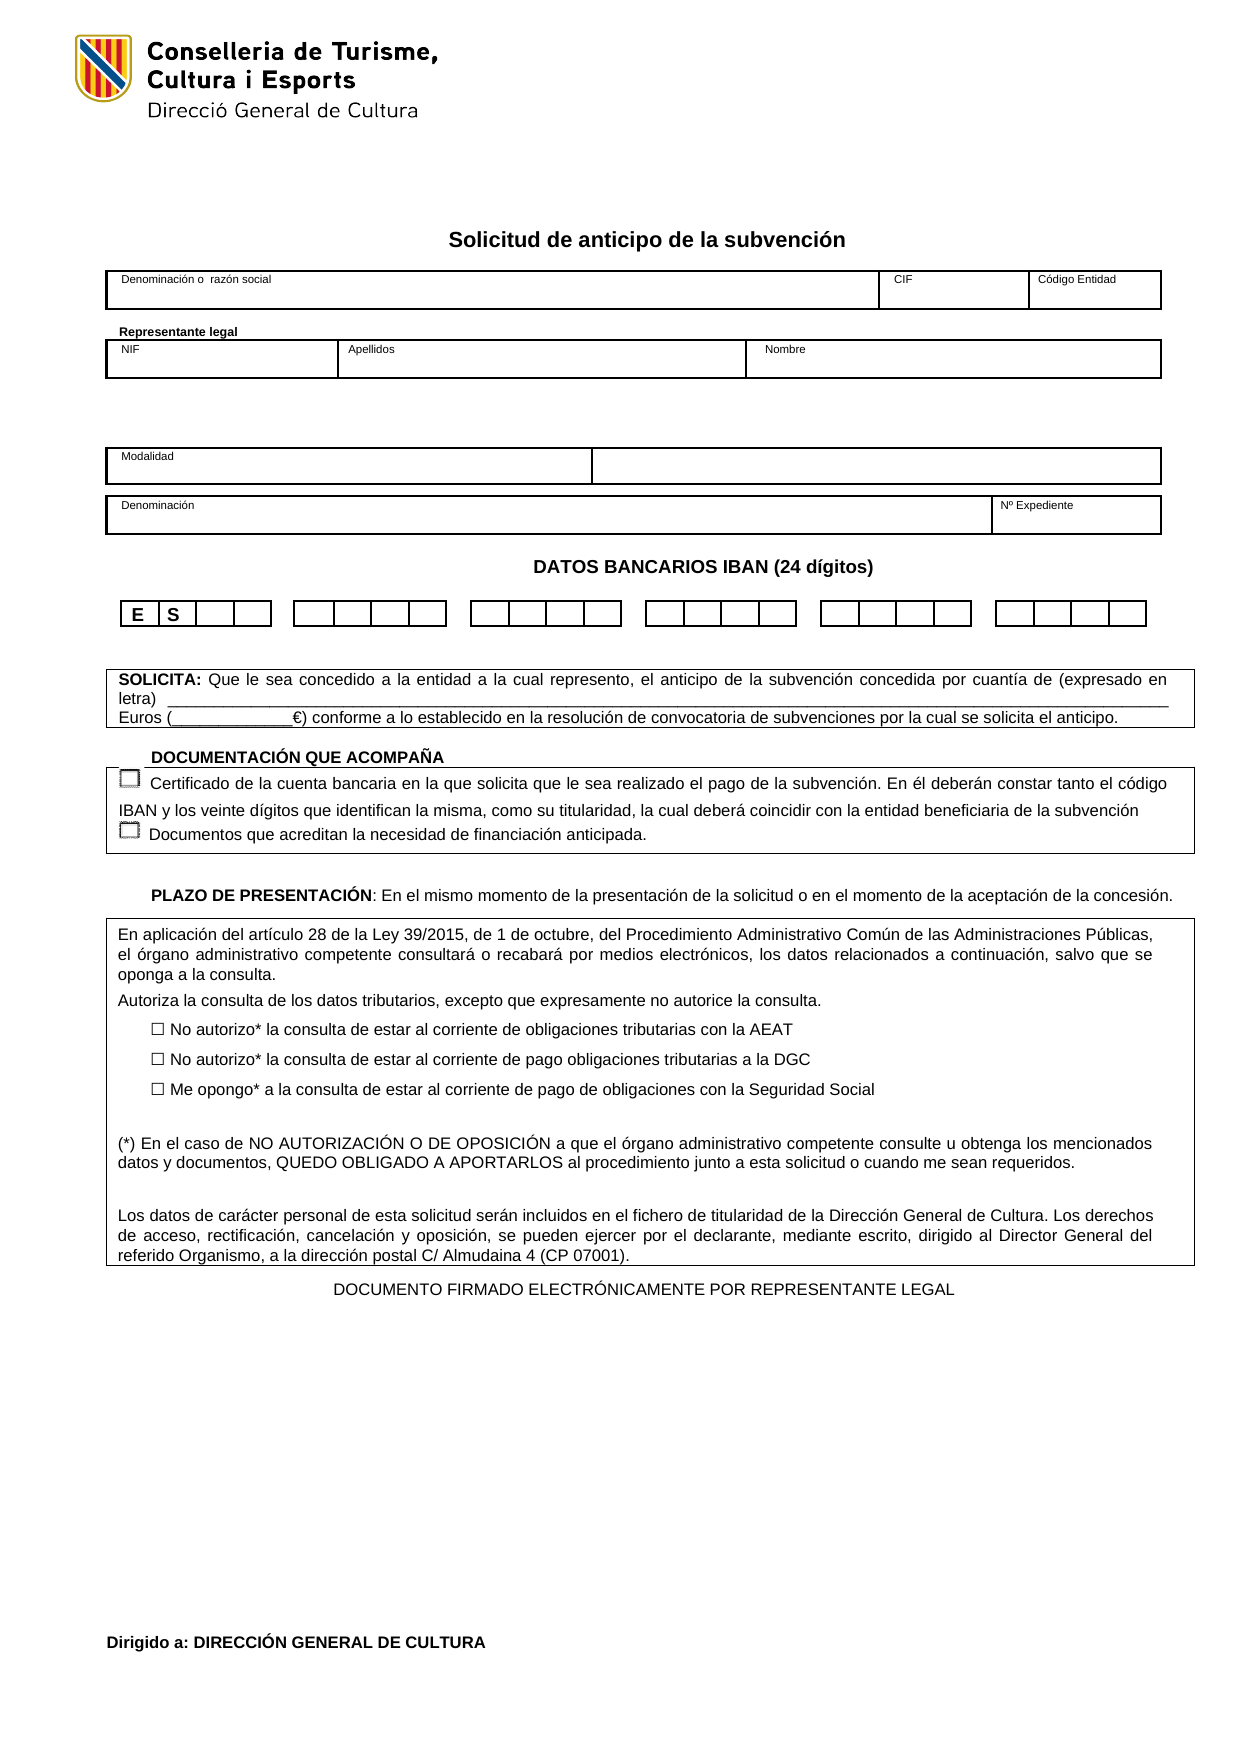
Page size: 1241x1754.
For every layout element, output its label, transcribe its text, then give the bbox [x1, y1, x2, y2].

table_cell [592, 485, 621, 495]
table_cell [106, 202, 121, 252]
table_cell [584, 578, 592, 600]
table_cell [746, 310, 758, 339]
table_cell [721, 485, 746, 495]
table_cell [621, 252, 646, 270]
table_cell [879, 497, 896, 511]
table_cell [1109, 310, 1146, 339]
table_cell [108, 286, 878, 308]
table_cell [446, 341, 471, 355]
table_header [1029, 171, 1146, 202]
table_cell [585, 602, 592, 625]
table_cell [409, 497, 446, 511]
table_cell [1146, 535, 1161, 578]
table_cell [471, 272, 508, 286]
table_cell [446, 310, 471, 339]
table_header [371, 171, 408, 202]
table_cell [584, 272, 592, 286]
table_cell [409, 252, 446, 270]
table_cell [1071, 449, 1109, 463]
table_cell E [122, 602, 158, 625]
table_cell [1109, 535, 1146, 578]
table_cell [796, 497, 821, 511]
table_cell [1035, 602, 1070, 625]
table_cell [409, 449, 446, 463]
table_cell [859, 578, 879, 600]
table_cell [196, 202, 233, 252]
table_cell [547, 602, 583, 625]
table_cell [371, 379, 408, 447]
table_cell [294, 341, 333, 355]
table_header [334, 171, 338, 202]
table_cell [509, 252, 546, 270]
table_cell [121, 485, 408, 495]
table_cell [546, 449, 583, 463]
table_cell [471, 578, 508, 600]
picture [118, 821, 143, 839]
table_cell [196, 341, 233, 355]
table_cell [971, 578, 992, 600]
table_cell [1034, 379, 1071, 447]
table_cell [446, 485, 471, 495]
table_cell [747, 341, 758, 355]
table_cell [934, 578, 971, 600]
table_cell Nombre [759, 341, 996, 355]
table_cell [592, 272, 621, 286]
table_cell [593, 449, 996, 463]
table_cell [446, 497, 471, 511]
table_cell [271, 379, 294, 447]
table_cell [584, 449, 591, 463]
table_cell [509, 341, 546, 355]
table_cell [235, 602, 270, 625]
table_cell [721, 252, 746, 270]
table_cell [934, 252, 971, 270]
table_cell [1029, 341, 1034, 355]
text DOCUMENTO FIRMADO ELECTRÓNICAMENTE POR REPRESENTANTE LEGAL [106, 1282, 1182, 1298]
table_cell [471, 341, 508, 355]
table_cell [234, 341, 271, 355]
table_cell [584, 497, 592, 511]
table_cell [621, 578, 646, 600]
table_cell [234, 202, 271, 252]
table_cell [159, 578, 196, 600]
table_cell [546, 341, 583, 355]
table_cell [121, 202, 158, 252]
table_header En aplicación del artículo 28 de la Ley 39/2015, de 1 de octubre, del Procedimiento Administrativo Común de las Administraciones Públicas, el órgano administrativo competente consultará o recabará por medios electrónicos, los datos relacionados a continuación, salvo que se oponga a la consulta. Autoriza la consulta de los datos tributarios, excepto que expresamente no autorice la consulta. ☐ No autorizo* la consulta de estar al corriente de obligaciones tributarias con la AEAT ☐ No autorizo* la consulta de estar al corriente de pago obligaciones tributarias a la DGC ☐ Me opongo* a la consulta de estar al corriente de pago de obligaciones con la Seguridad Social (*) En el caso de NO AUTORIZACIÓN O DE OPOSICIÓN a que el órgano administrativo competente consulte u obtenga los mencionados datos y documentos, QUEDO OBLIGADO A APORTARLOS al procedimiento junto a esta solicitud o cuando me sean requeridos. Los datos de carácter personal de esta solicitud serán incluidos en el fichero de titularidad de la Dirección General de Cultura. Los derechos de acceso, rectificación, cancelación y oposición, se pueden ejercer por el declarante, mediante escrito, dirigido al Director General del referido Organismo, a la dirección postal C/ Almudaina 4 (CP 07001). [107, 919, 1194, 1264]
table_cell Nº Expediente [996, 497, 1146, 511]
table_cell [996, 379, 1029, 447]
table_cell DATOS BANCARIOS IBAN (24 dígitos) [409, 535, 996, 578]
table_cell [684, 252, 721, 270]
table_header Certificado de la cuenta bancaria en la que solicita que le sea realizado el pago de la subvención. En él deberán constar tanto el código IBAN y los veinte dígitos que identifican la misma, como su titularidad, la cual deberá coincidir con la entidad beneficiaria de la subvención Documentos que acreditan la necesidad de financiación anticipada. [107, 768, 1194, 853]
table_header [338, 171, 371, 202]
table_cell [996, 485, 1146, 495]
table_cell [106, 578, 121, 600]
table_cell [592, 578, 621, 600]
table_cell [746, 485, 758, 495]
table_cell [234, 535, 271, 578]
table_cell [509, 310, 546, 339]
text PLAZO DE PRESENTACIÓN: En el mismo momento de la presentación de la solicitud o en el momento de la aceptación de la concesión. [106, 886, 1182, 905]
table_cell [409, 578, 446, 600]
table_cell [1110, 602, 1145, 625]
table_cell [972, 600, 992, 625]
table_cell [271, 341, 294, 355]
table_cell [896, 252, 933, 270]
table_header [1146, 171, 1161, 202]
table_cell [896, 578, 933, 600]
table_cell [592, 310, 621, 339]
table_cell [859, 252, 879, 270]
table_cell [996, 511, 1160, 533]
table_cell [121, 578, 158, 600]
table_cell [592, 602, 620, 625]
table_cell [584, 463, 591, 483]
table_cell [646, 272, 683, 286]
table_cell [1034, 310, 1071, 339]
table_cell [584, 252, 592, 270]
table_cell [108, 355, 333, 377]
table_cell [621, 485, 646, 495]
table_cell [338, 202, 371, 252]
table_cell [546, 578, 583, 600]
table_cell [1034, 449, 1071, 463]
table_cell [372, 602, 408, 625]
table_header [294, 171, 333, 202]
table_cell [471, 497, 508, 511]
table_cell [371, 535, 408, 578]
table_cell [546, 310, 583, 339]
table_cell [684, 497, 721, 511]
table_cell [1146, 272, 1160, 286]
table_cell [646, 578, 683, 600]
table_cell [1029, 310, 1034, 339]
table_cell [1071, 379, 1109, 447]
table_cell [1146, 379, 1161, 447]
table_cell [197, 602, 233, 625]
table_cell [1146, 252, 1161, 270]
table_cell Código Entidad [1034, 272, 1146, 286]
table_cell [121, 511, 991, 533]
table_cell [821, 497, 858, 511]
table_cell [797, 600, 820, 625]
table_cell CIF [880, 272, 996, 286]
table_cell [1029, 602, 1033, 625]
table_cell [880, 286, 1028, 308]
table_cell [338, 535, 371, 578]
table_cell [196, 535, 233, 578]
table_cell [621, 310, 646, 339]
table_cell [1029, 578, 1034, 600]
table_cell [747, 355, 1160, 377]
table_cell [294, 379, 333, 447]
table_cell [996, 535, 1029, 578]
table_cell [106, 379, 121, 447]
table_cell [721, 272, 746, 286]
table_cell [509, 578, 546, 600]
table_cell [996, 202, 1029, 252]
table_cell [996, 272, 1028, 286]
table_cell NIF [121, 341, 158, 355]
table_cell [759, 578, 796, 600]
table_cell [621, 497, 646, 511]
table_cell [121, 535, 158, 578]
table_cell [879, 310, 896, 339]
table_cell [546, 485, 583, 495]
table_cell [334, 202, 338, 252]
table_cell [821, 578, 858, 600]
table_cell [371, 578, 408, 600]
table_cell [759, 497, 796, 511]
table_cell [295, 602, 333, 625]
table_cell [334, 535, 338, 578]
table_cell [509, 379, 996, 447]
table_cell [509, 449, 546, 463]
table_cell [934, 497, 971, 511]
table_cell [721, 578, 746, 600]
table_cell [1109, 202, 1146, 252]
table_cell [584, 485, 592, 495]
table_cell [271, 535, 294, 578]
table_cell [446, 272, 471, 286]
table_cell [1030, 286, 1034, 308]
table_cell [1109, 449, 1146, 463]
table_cell [996, 310, 1029, 339]
table_cell [294, 202, 333, 252]
table_header [196, 171, 233, 202]
table_cell [546, 272, 583, 286]
table_header [996, 171, 1029, 202]
table_cell [1146, 449, 1160, 463]
table_cell [879, 252, 896, 270]
table_cell [1034, 202, 1071, 252]
table_cell S [160, 602, 195, 625]
table_cell [108, 497, 121, 511]
table_header [106, 171, 121, 202]
table_cell [1146, 310, 1161, 339]
table_cell [646, 497, 683, 511]
table_cell [1109, 341, 1146, 355]
table_cell [992, 485, 996, 495]
table_cell [1029, 202, 1034, 252]
table_cell [471, 252, 508, 270]
table_cell [721, 341, 745, 355]
table_cell [409, 272, 446, 286]
table_cell [234, 578, 271, 600]
table_cell [509, 485, 546, 495]
table_cell [879, 602, 895, 625]
table_cell [821, 485, 858, 495]
table_cell [509, 272, 546, 286]
table_cell [996, 252, 1029, 270]
table_cell [409, 485, 446, 495]
table_cell [472, 602, 508, 625]
table_cell Apellidos [339, 341, 408, 355]
table_cell [584, 310, 592, 339]
table_cell [108, 341, 121, 355]
table_cell [746, 602, 758, 625]
text DOCUMENTACIÓN QUE ACOMPAÑA [151, 747, 1182, 767]
table_cell [896, 310, 933, 339]
table_cell [159, 379, 196, 447]
table_header [409, 171, 992, 202]
table_cell [746, 497, 758, 511]
table_cell [859, 497, 879, 511]
table_cell [721, 497, 746, 511]
table_cell [746, 252, 758, 270]
table_cell [1030, 272, 1034, 286]
table_cell [106, 252, 408, 270]
table_cell [997, 602, 1029, 625]
table_cell [338, 602, 370, 625]
table_cell [760, 602, 795, 625]
table_cell [1034, 578, 1071, 600]
table_cell [721, 310, 746, 339]
table_cell [896, 497, 933, 511]
table_cell [446, 252, 471, 270]
table_cell [646, 341, 683, 355]
table_cell [971, 485, 992, 495]
table_cell [1034, 535, 1071, 578]
table_cell [159, 341, 196, 355]
table_cell [971, 497, 991, 511]
table_cell [684, 341, 721, 355]
table_cell [860, 602, 879, 625]
table_cell Denominación o razón social [121, 272, 408, 286]
table_header [234, 171, 271, 202]
table_cell [121, 379, 158, 447]
table_cell [108, 272, 121, 286]
table_header SOLICITA: Que le sea concedido a la entidad a la cual represento, el anticipo de la subvención concedida por cuantía de (expresado en letra) ____________________________________________________________________________________________________________ Euros (_____________€) conforme a lo establecido en la resolución de convocatoria de subvenciones por la cual se solicita el anticipo. [107, 670, 1194, 727]
table_cell [996, 578, 1029, 600]
table_cell [410, 602, 445, 625]
table_cell [106, 535, 121, 578]
table_cell [646, 310, 683, 339]
table_header [992, 171, 996, 202]
table_cell [859, 310, 879, 339]
table_cell [592, 341, 621, 355]
table_cell [1147, 600, 1161, 625]
table_cell [1029, 252, 1034, 270]
table_cell [1071, 535, 1109, 578]
table_cell [106, 600, 120, 625]
table_cell [646, 485, 683, 495]
table_header [271, 171, 294, 202]
table_cell [935, 602, 970, 625]
table_cell [159, 535, 196, 578]
table_cell [196, 379, 233, 447]
table_cell [409, 202, 446, 252]
table_cell [822, 602, 858, 625]
table_cell [621, 272, 646, 286]
table_cell [446, 578, 471, 600]
table_cell [339, 355, 745, 377]
table_cell [446, 379, 471, 447]
table_cell [971, 252, 992, 270]
table_cell [546, 252, 583, 270]
table_cell [1071, 341, 1109, 355]
table_cell [510, 602, 545, 625]
table_cell [1029, 379, 1034, 447]
table_cell [879, 485, 896, 495]
table_cell [1034, 252, 1071, 270]
table_cell [1146, 341, 1160, 355]
table_cell [294, 535, 333, 578]
table_cell [684, 310, 721, 339]
table_cell [796, 252, 821, 270]
table_cell [471, 449, 508, 463]
table_cell [592, 252, 621, 270]
table_cell [821, 272, 858, 286]
table_cell [446, 449, 471, 463]
table_cell [334, 379, 338, 447]
table_cell [234, 379, 271, 447]
table_cell [646, 252, 683, 270]
table_cell [1146, 202, 1161, 252]
table_cell [338, 379, 371, 447]
table_cell [1029, 535, 1034, 578]
table_cell Modalidad [121, 449, 408, 463]
table_cell [996, 449, 1029, 463]
table_cell [796, 485, 821, 495]
table_cell Representante legal [106, 310, 408, 339]
table_cell [759, 485, 796, 495]
table_cell [1146, 485, 1161, 495]
table_cell [1109, 252, 1146, 270]
table_cell [722, 602, 746, 625]
table_cell [1072, 602, 1108, 625]
table_cell [859, 485, 879, 495]
table_cell [685, 602, 720, 625]
table_header [121, 171, 158, 202]
table_cell [996, 341, 1029, 355]
table_cell [992, 310, 996, 339]
table_cell [759, 252, 796, 270]
table_cell [821, 310, 858, 339]
table_cell [684, 485, 721, 495]
table_cell [796, 578, 821, 600]
table_cell [447, 600, 470, 625]
table_cell [108, 511, 121, 533]
table_cell [294, 578, 333, 600]
table_cell [759, 310, 796, 339]
table_cell [509, 497, 546, 511]
table_cell [108, 449, 121, 463]
table_cell [621, 341, 646, 355]
table_cell [271, 578, 294, 625]
table_cell Denominación [121, 497, 408, 511]
table_cell [647, 602, 683, 625]
table_cell [409, 379, 446, 447]
table_cell [592, 497, 621, 511]
table_cell [796, 272, 821, 286]
table_cell [796, 310, 821, 339]
table_cell [471, 485, 508, 495]
table_cell [409, 310, 446, 339]
table_cell [859, 272, 878, 286]
table_cell [471, 379, 508, 447]
picture [66, 27, 446, 125]
table_cell [896, 485, 933, 495]
table_cell [934, 485, 971, 495]
table_cell [622, 600, 645, 625]
table_cell [546, 497, 583, 511]
table_cell [108, 463, 583, 483]
table_cell [409, 341, 446, 355]
table_cell [593, 463, 1146, 483]
table_cell [746, 272, 758, 286]
table_cell [1034, 341, 1071, 355]
table_cell [1071, 578, 1109, 600]
table_cell [1109, 379, 1146, 447]
table_cell [1029, 449, 1034, 463]
table_cell [471, 310, 508, 339]
table_cell [271, 202, 294, 252]
table_cell [1071, 202, 1109, 252]
table_cell [684, 272, 721, 286]
table_cell [1071, 252, 1109, 270]
table_cell [1146, 463, 1160, 483]
table_cell [371, 202, 408, 252]
table_cell [992, 252, 996, 270]
table_cell [992, 578, 996, 600]
table_cell [338, 578, 371, 600]
table_header [159, 171, 196, 202]
table_cell [196, 578, 233, 600]
table_cell [879, 578, 896, 600]
table_cell [897, 602, 933, 625]
table_cell [684, 578, 721, 600]
table_cell [106, 485, 121, 495]
table_cell [746, 578, 758, 600]
table_cell [971, 310, 992, 339]
table_cell [584, 341, 592, 355]
table_cell [759, 272, 796, 286]
picture [118, 767, 145, 790]
table_cell [1109, 578, 1146, 600]
table_cell [1146, 497, 1160, 511]
table_cell [934, 310, 971, 339]
table_cell [1146, 578, 1161, 600]
table_cell [821, 252, 858, 270]
table_cell [334, 578, 338, 600]
table_cell [1071, 310, 1109, 339]
table_cell [159, 202, 196, 252]
table_cell [1034, 286, 1160, 308]
table_cell Solicitud de anticipo de la subvención [446, 202, 996, 252]
